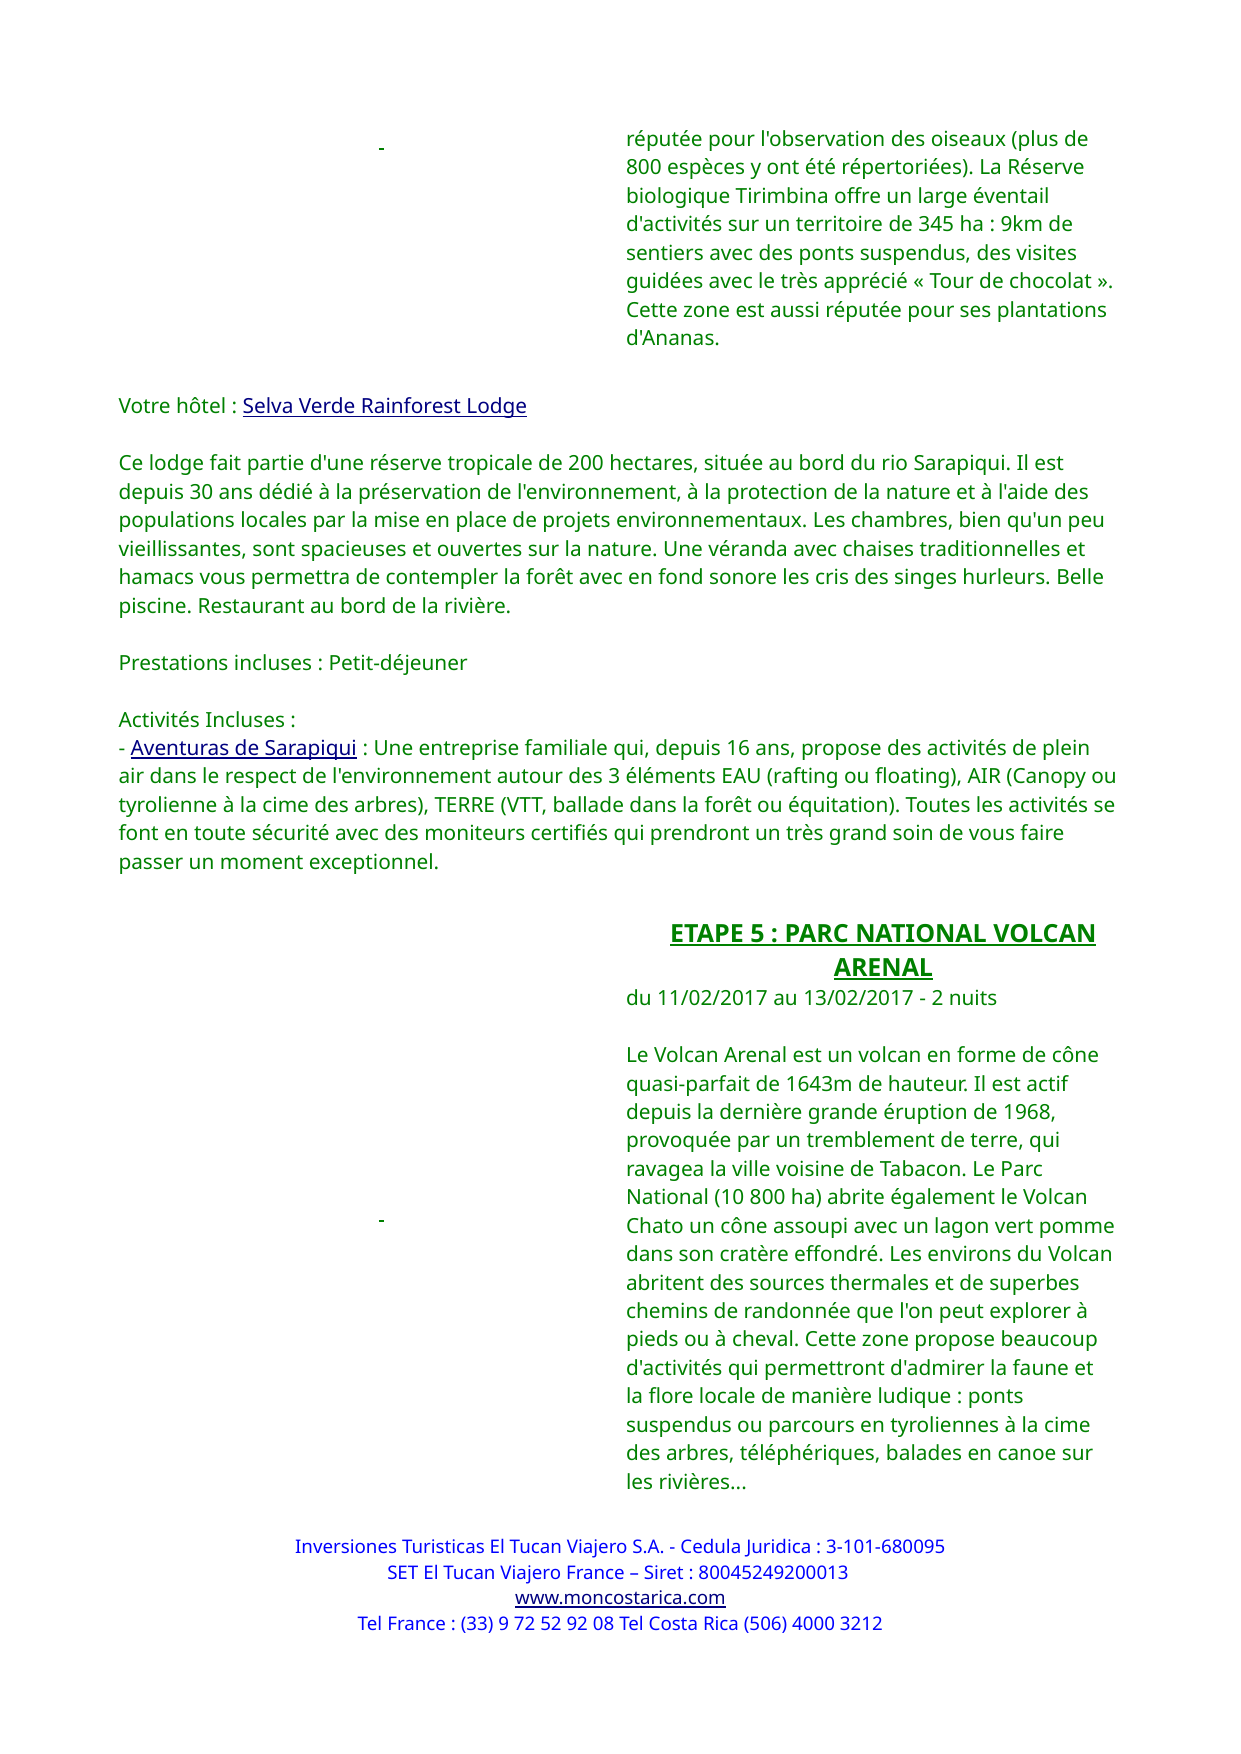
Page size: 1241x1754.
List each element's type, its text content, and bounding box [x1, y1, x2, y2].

text Prestations incluses : Petit-déjeuner [118, 648, 1122, 676]
text - Aventuras de Sarapiqui : Une entreprise familiale qui, depuis 16 ans, propose des activités de plein air dans le respect de l'environnement autour des 3 éléments EAU (rafting ou floating), AIR (Canopy ou tyrolienne à la cime des arbres), TERRE (VTT, ballade dans la forêt ou équitation). Toutes les activités se font en toute sécurité avec des moniteurs certifiés qui prendront un très grand soin de vous faire passer un moment exceptionnel. [118, 733, 1122, 875]
text Activités Incluses : [118, 705, 1122, 733]
table_header réputée pour l'observation des oiseaux (plus de 800 espèces y ont été répertoriées). La Réserve biologique Tirimbina offre un large éventail d'activités sur un territoire de 345 ha : 9km de sentiers avec des ponts suspendus, des visites guidées avec le très apprécié « Tour de chocolat ». Cette zone est aussi réputée pour ses plantations d'Ananas. [620, 118, 1122, 357]
table_header [118, 118, 620, 357]
text Ce lodge fait partie d'une réserve tropicale de 200 hectares, située au bord du rio Sarapiqui. Il est depuis 30 ans dédié à la préservation de l'environnement, à la protection de la nature et à l'aide des populations locales par la mise en place de projets environnementaux. Les chambres, bien qu'un peu vieillissantes, sont spacieuses et ouvertes sur la nature. Une véranda avec chaises traditionnelles et hamacs vous permettra de contempler la forêt avec en fond sonore les cris des singes hurleurs. Belle piscine. Restaurant au bord de la rivière. [118, 448, 1122, 619]
text Votre hôtel : Selva Verde Rainforest Lodge [118, 391, 1122, 420]
table_header ETAPE 5 : PARC NATIONAL VOLCAN ARENAL du 11/02/2017 au 13/02/2017 - 2 nuits Le Volcan Arenal est un volcan en forme de cône quasi-parfait de 1643m de hauteur. Il est actif depuis la dernière grande éruption de 1968, provoquée par un tremblement de terre, qui ravagea la ville voisine de Tabacon. Le Parc National (10 800 ha) abrite également le Volcan Chato un cône assoupi avec un lagon vert pomme dans son cratère effondré. Les environs du Volcan abritent des sources thermales et de superbes chemins de randonnée que l'on peut explorer à pieds ou à cheval. Cette zone propose beaucoup d'activités qui permettront d'admirer la faune et la flore locale de manière ludique : ponts suspendus ou parcours en tyroliennes à la cime des arbres, téléphériques, balades en canoe sur les rivières... [620, 910, 1122, 1501]
table_header [118, 910, 620, 1501]
